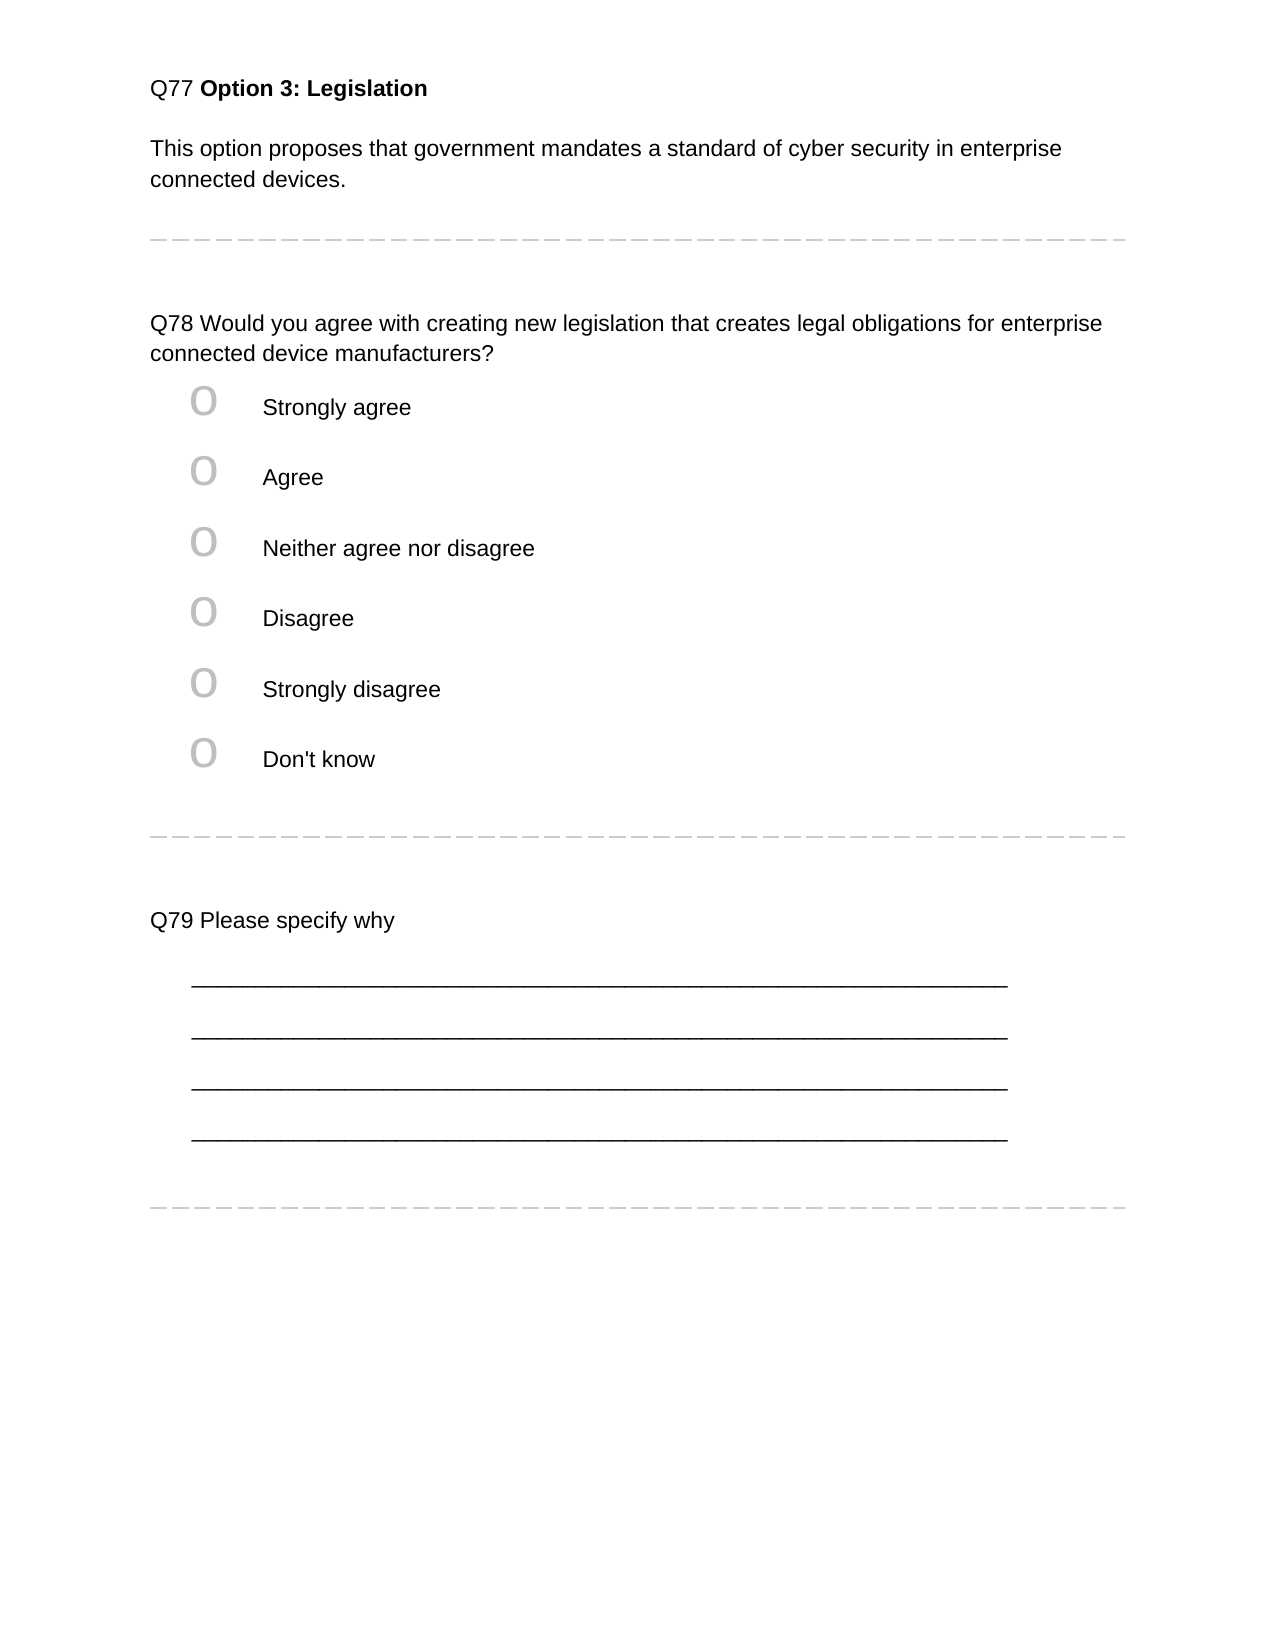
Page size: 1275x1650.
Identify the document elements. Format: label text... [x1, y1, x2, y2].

list Agree [187, 441, 1125, 502]
list Strongly agree [187, 370, 1125, 431]
text ________________________________________________________________ [150, 962, 1125, 989]
list Neither agree nor disagree [187, 511, 1125, 572]
list Disagree [187, 582, 1125, 643]
text Q78 Would you agree with creating new legislation that creates legal obligations for enterprise connected device manufacturers? [150, 310, 1125, 366]
text Q79 Please specify why [150, 907, 1125, 933]
text ________________________________________________________________ [150, 1116, 1125, 1143]
list Strongly disagree [187, 652, 1125, 713]
text ________________________________________________________________ [150, 1014, 1125, 1040]
list Don't know [187, 723, 1125, 784]
text ________________________________________________________________ [150, 1065, 1125, 1091]
text Q77 Option 3: Legislation [150, 75, 1125, 101]
text This option proposes that government mandates a standard of cyber security in enterprise connected devices. [150, 135, 1125, 192]
